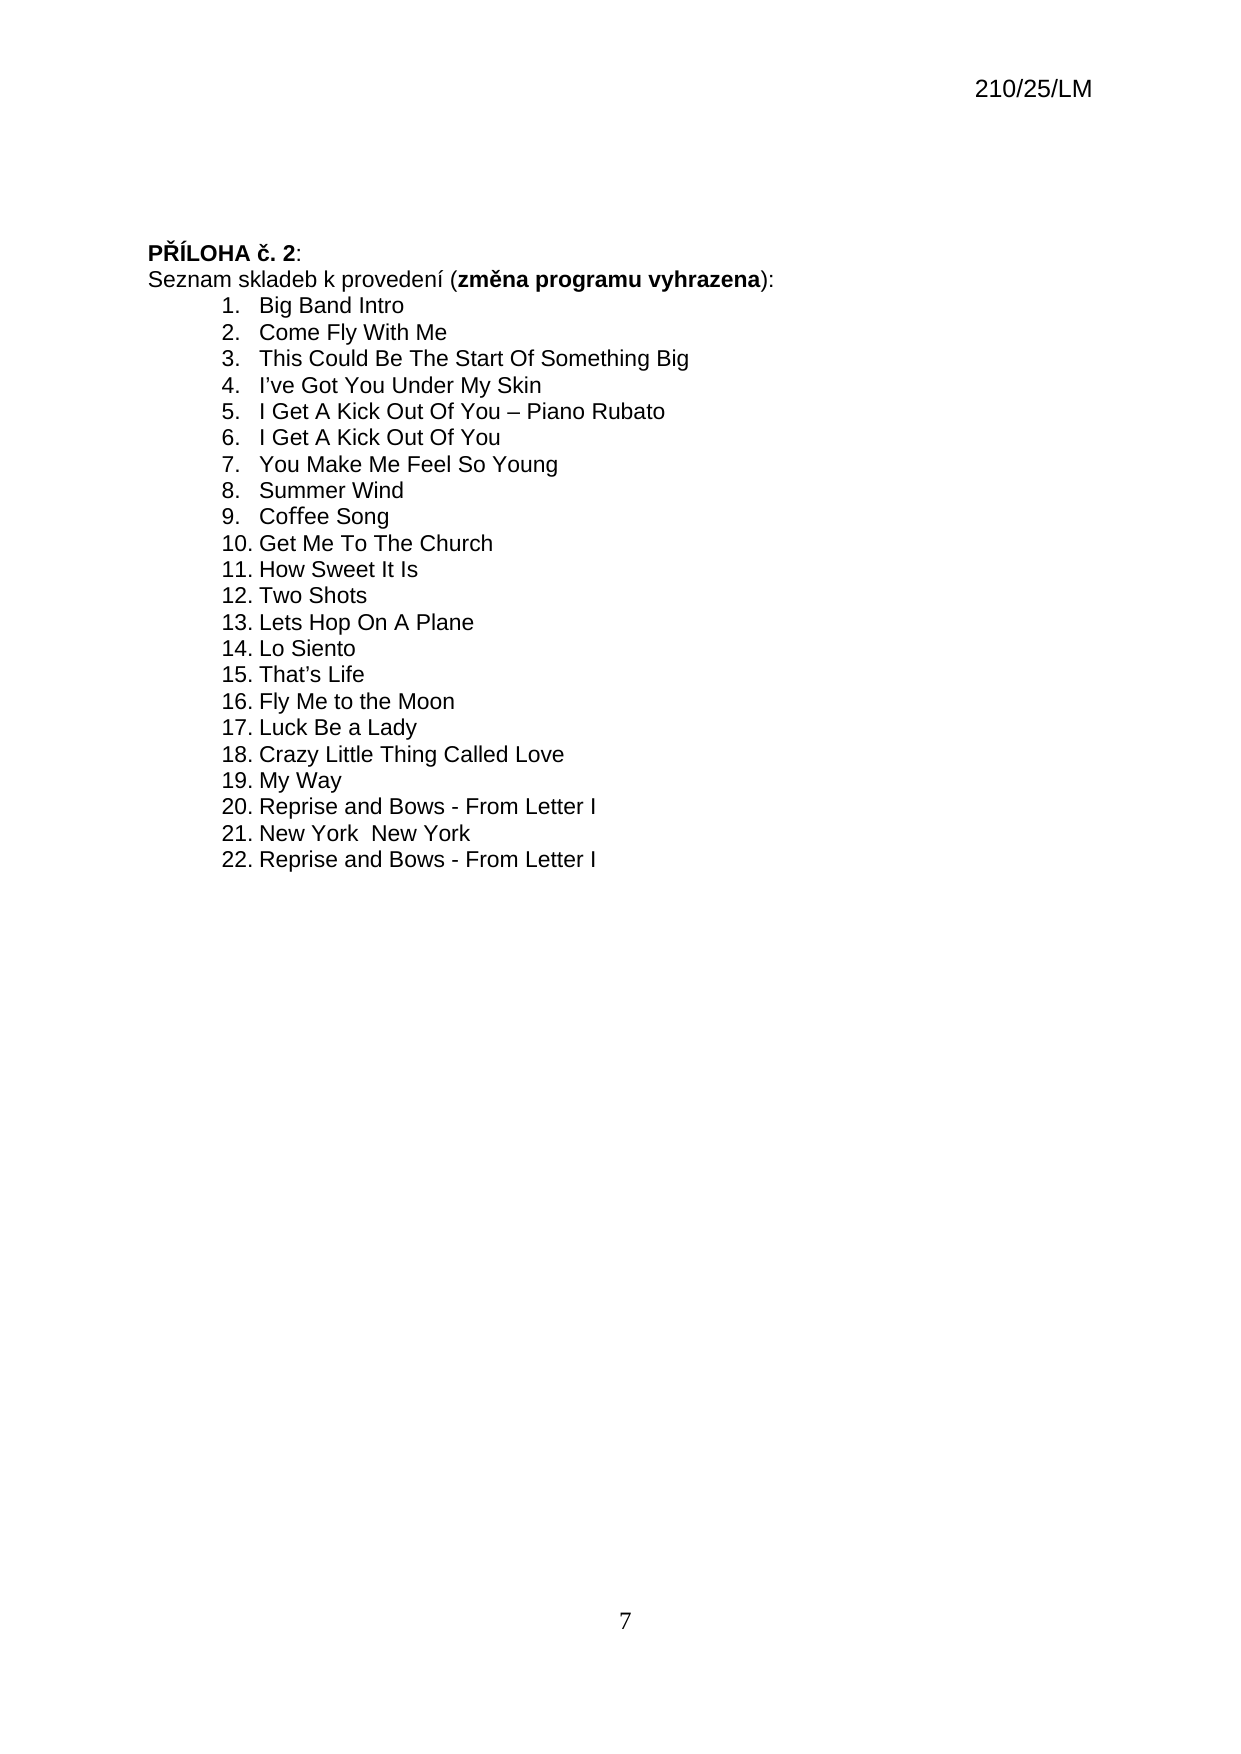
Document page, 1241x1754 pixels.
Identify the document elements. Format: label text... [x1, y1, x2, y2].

list You Make Me Feel So Young [221, 451, 1093, 477]
list Coﬀee Song [221, 503, 1093, 530]
list Summer Wind [221, 477, 1093, 503]
list Luck Be a Lady [221, 714, 1093, 741]
list Get Me To The Church [221, 530, 1093, 556]
list Fly Me to the Moon [221, 688, 1093, 714]
list Big Band Intro [221, 292, 1093, 319]
list This Could Be The Start Of Something Big [221, 345, 1093, 372]
list I Get A Kick Out Of You – Piano Rubato [221, 398, 1093, 424]
list Reprise and Bows - From Letter I [221, 846, 1093, 872]
list Reprise and Bows - From Letter I [221, 793, 1093, 819]
text PŘÍLOHA č. 2: [148, 240, 1093, 266]
list My Way [221, 767, 1093, 793]
list I Get A Kick Out Of You [221, 424, 1093, 451]
list That’s Life [221, 661, 1093, 688]
list Lets Hop On A Plane [221, 609, 1093, 635]
list I’ve Got You Under My Skin [221, 372, 1093, 398]
list Crazy Little Thing Called Love [221, 741, 1093, 767]
list Come Fly With Me [221, 319, 1093, 345]
list Lo Siento [221, 635, 1093, 661]
text Seznam skladeb k provedení (změna programu vyhrazena): [148, 266, 1093, 292]
list How Sweet It Is [221, 556, 1093, 582]
list Two Shots [221, 582, 1093, 609]
list New York New York [221, 819, 1093, 846]
